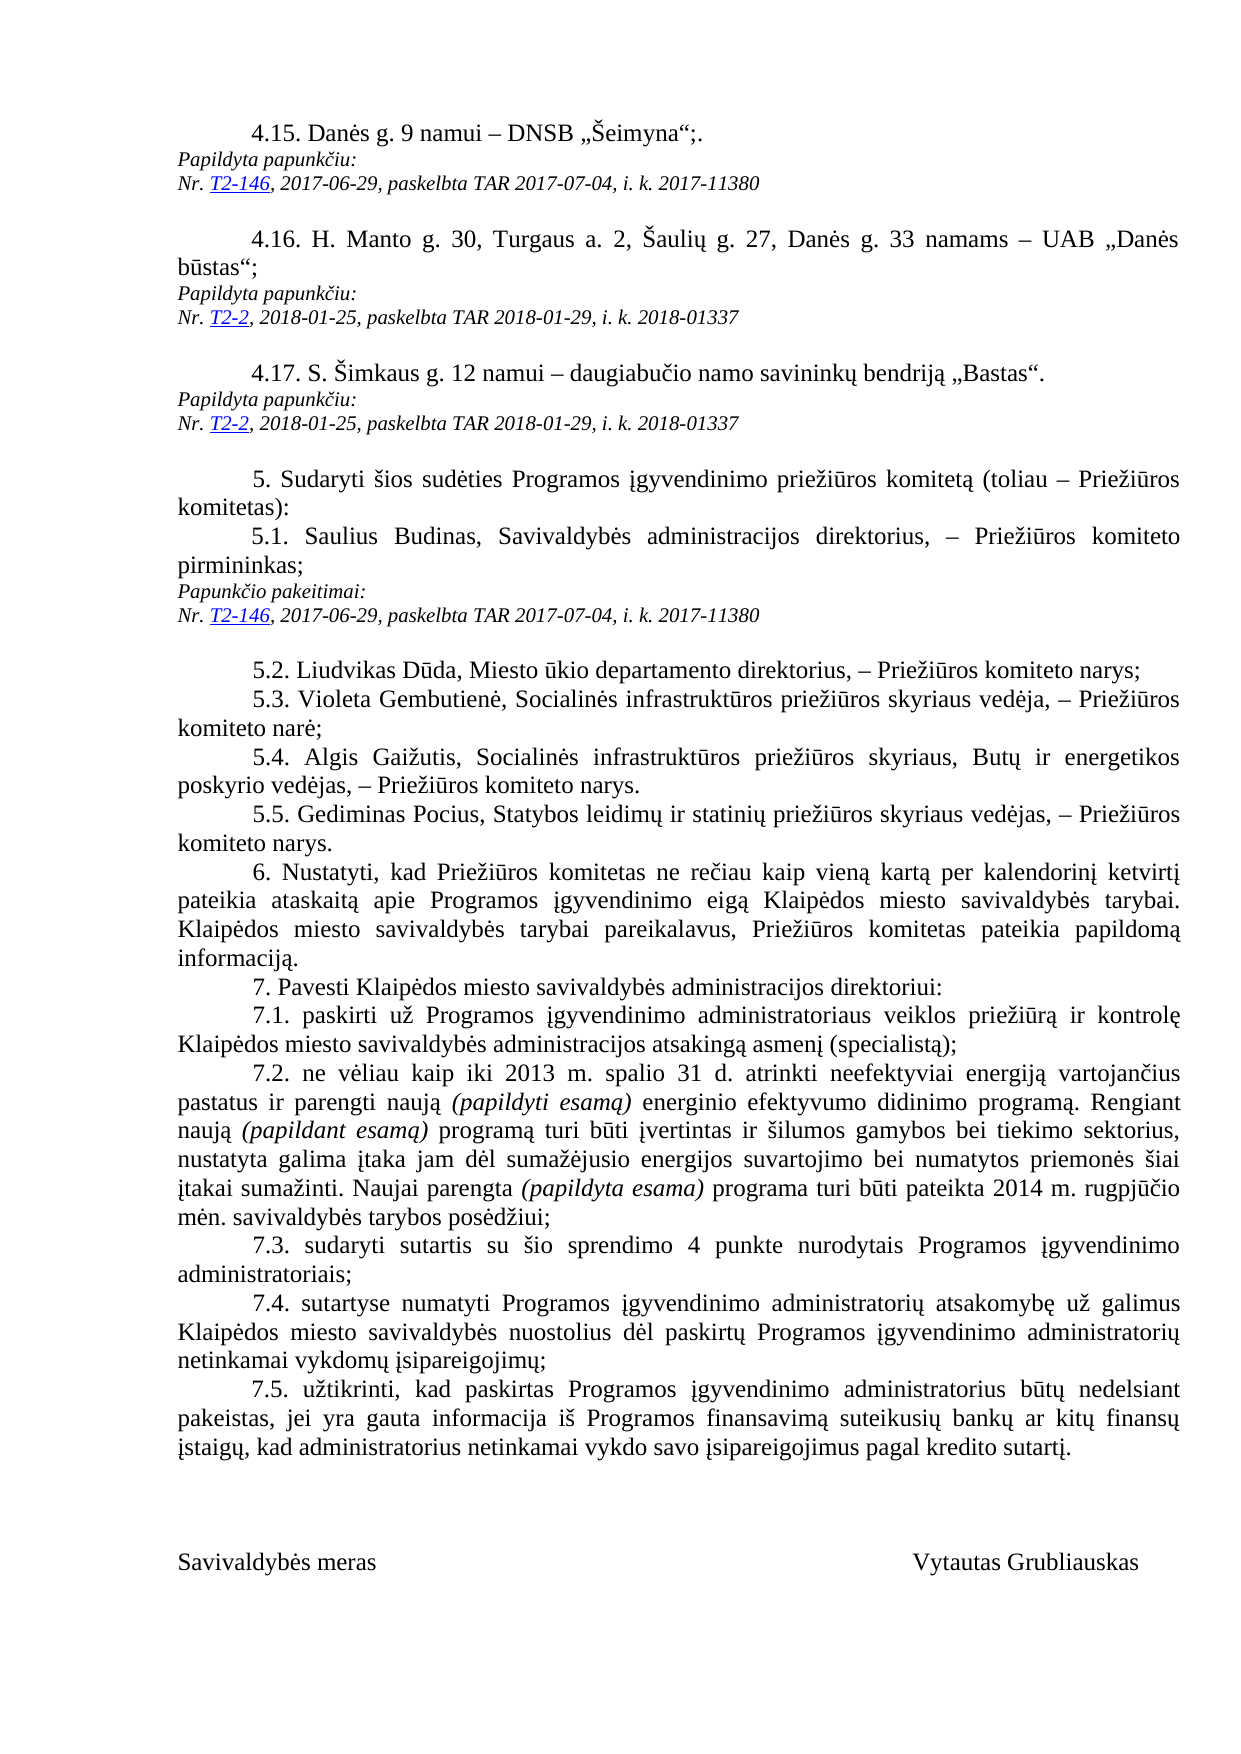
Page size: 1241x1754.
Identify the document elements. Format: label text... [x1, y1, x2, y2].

text 7.2. ne vėliau kaip iki 2013 m. spalio 31 d. atrinkti neefektyviai energiją vartojančius pastatus ir parengti naują (papildyti esamą) energinio efektyvumo didinimo programą. Rengiant naują (papildant esamą) programą turi būti įvertintas ir šilumos gamybos bei tiekimo sektorius, nustatyta galima įtaka jam dėl sumažėjusio energijos suvartojimo bei numatytos priemonės šiai įtakai sumažinti. Naujai parengta (papildyta esama) programa turi būti pateikta 2014 m. rugpjūčio mėn. savivaldybės tarybos posėdžiui; [177, 1058, 1181, 1231]
text Papildyta papunkčiu: [177, 387, 1181, 411]
text Nr. T2-2, 2018-01-25, paskelbta TAR 2018-01-29, i. k. 2018-01337 [177, 411, 1181, 435]
text 5.1. Saulius Budinas, Savivaldybės administracijos direktorius, – Priežiūros komiteto pirmininkas; [177, 521, 1181, 579]
text 4.16. H. Manto g. 30, Turgaus a. 2, Šaulių g. 27, Danės g. 33 namams – UAB „Danės būstas“; [177, 224, 1181, 281]
text 7.3. sudaryti sutartis su šio sprendimo 4 punkte nurodytais Programos įgyvendinimo administratoriais; [177, 1231, 1181, 1288]
text 7.4. sutartyse numatyti Programos įgyvendinimo administratorių atsakomybę už galimus Klaipėdos miesto savivaldybės nuostolius dėl paskirtų Programos įgyvendinimo administratorių netinkamai vykdomų įsipareigojimų; [177, 1288, 1181, 1374]
text Papildyta papunkčiu: [177, 147, 1181, 171]
text 5. Sudaryti šios sudėties Programos įgyvendinimo priežiūros komitetą (toliau – Priežiūros komitetas): [177, 464, 1181, 521]
text Papunkčio pakeitimai: [177, 579, 1181, 603]
text Savivaldybės meras Vytautas Grubliauskas [177, 1547, 1181, 1576]
text 5.3. Violeta Gembutienė, Socialinės infrastruktūros priežiūros skyriaus vedėja, – Priežiūros komiteto narė; [177, 684, 1181, 742]
text 6. Nustatyti, kad Priežiūros komitetas ne rečiau kaip vieną kartą per kalendorinį ketvirtį pateikia ataskaitą apie Programos įgyvendinimo eigą Klaipėdos miesto savivaldybės tarybai. Klaipėdos miesto savivaldybės tarybai pareikalavus, Priežiūros komitetas pateikia papildomą informaciją. [177, 857, 1181, 972]
text 5.5. Gediminas Pocius, Statybos leidimų ir statinių priežiūros skyriaus vedėjas, – Priežiūros komiteto narys. [177, 799, 1181, 857]
text 7. Pavesti Klaipėdos miesto savivaldybės administracijos direktoriui: [177, 972, 1181, 1001]
text 7.5. užtikrinti, kad paskirtas Programos įgyvendinimo administratorius būtų nedelsiant pakeistas, jei yra gauta informacija iš Programos finansavimą suteikusių bankų ar kitų finansų įstaigų, kad administratorius netinkamai vykdo savo įsipareigojimus pagal kredito sutartį. [177, 1374, 1181, 1461]
text Nr. T2-146, 2017-06-29, paskelbta TAR 2017-07-04, i. k. 2017-11380 [177, 171, 1181, 195]
text Nr. T2-146, 2017-06-29, paskelbta TAR 2017-07-04, i. k. 2017-11380 [177, 603, 1181, 627]
text 4.17. S. Šimkaus g. 12 namui – daugiabučio namo savininkų bendriją „Bastas“. [177, 358, 1181, 387]
text Papildyta papunkčiu: [177, 281, 1181, 305]
text 4.15. Danės g. 9 namui – DNSB „Šeimyna“;. [177, 118, 1181, 147]
text Nr. T2-2, 2018-01-25, paskelbta TAR 2018-01-29, i. k. 2018-01337 [177, 305, 1181, 329]
text 5.2. Liudvikas Dūda, Miesto ūkio departamento direktorius, – Priežiūros komiteto narys; [177, 656, 1181, 684]
text 7.1. paskirti už Programos įgyvendinimo administratoriaus veiklos priežiūrą ir kontrolę Klaipėdos miesto savivaldybės administracijos atsakingą asmenį (specialistą); [177, 1001, 1181, 1058]
text 5.4. Algis Gaižutis, Socialinės infrastruktūros priežiūros skyriaus, Butų ir energetikos poskyrio vedėjas, – Priežiūros komiteto narys. [177, 742, 1181, 799]
